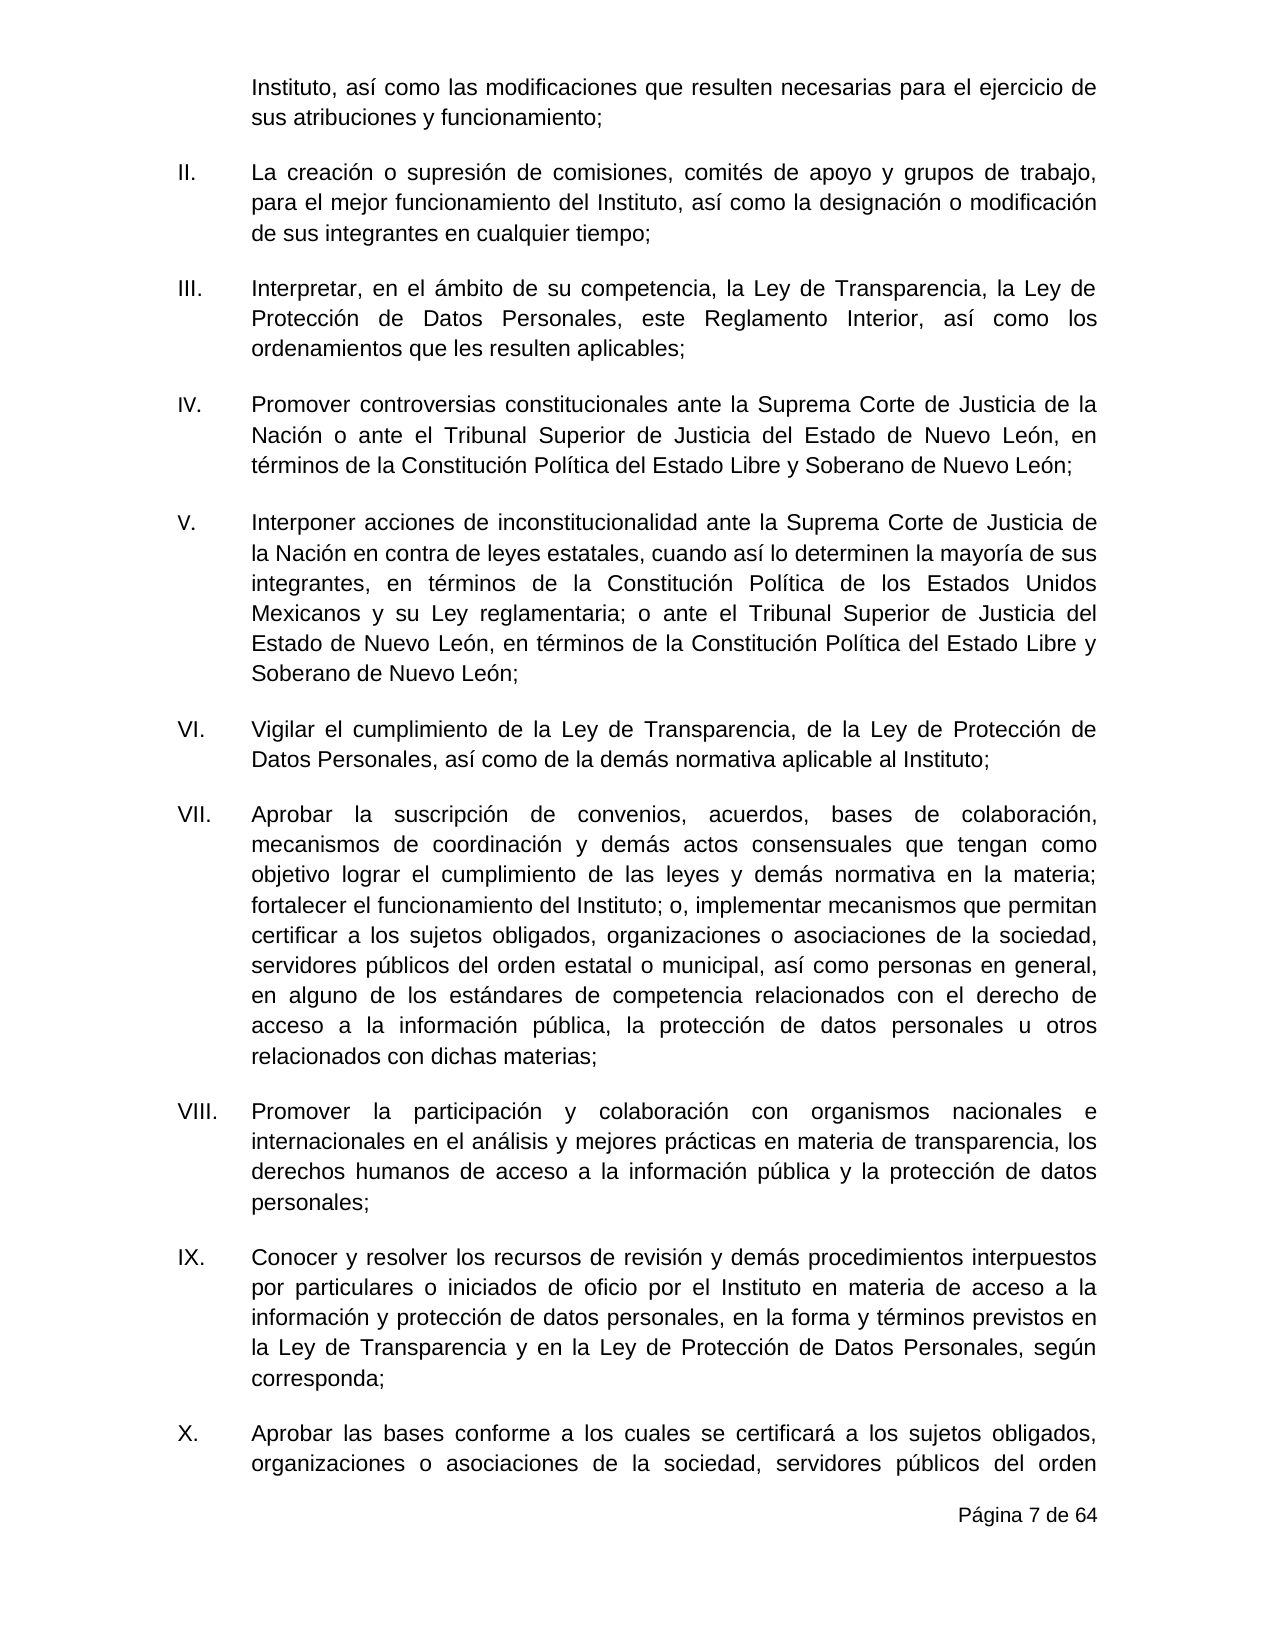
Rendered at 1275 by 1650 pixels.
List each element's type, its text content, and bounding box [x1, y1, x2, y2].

list Interponer acciones de inconstitucionalidad ante la Suprema Corte de Justicia de la Nación en contra de leyes estatales, cuando así lo determinen la mayoría de sus integrantes, en términos de la Constitución Política de los Estados Unidos Mexicanos y su Ley reglamentaria; o ante el Tribunal Superior de Justicia del Estado de Nuevo León, en términos de la Constitución Política del Estado Libre y Soberano de Nuevo León; [177, 508, 1098, 687]
list Promover la participación y colaboración con organismos nacionales e internacionales en el análisis y mejores prácticas en materia de transparencia, los derechos humanos de acceso a la información pública y la protección de datos personales; [177, 1098, 1098, 1215]
list Instituto, así como las modificaciones que resulten necesarias para el ejercicio de sus atribuciones y funcionamiento; [177, 74, 1098, 130]
list Aprobar la suscripción de convenios, acuerdos, bases de colaboración, mecanismos de coordinación y demás actos consensuales que tengan como objetivo lograr el cumplimiento de las leyes y demás normativa en la materia; fortalecer el funcionamiento del Instituto; o, implementar mecanismos que permitan certificar a los sujetos obligados, organizaciones o asociaciones de la sociedad, servidores públicos del orden estatal o municipal, así como personas en general, en alguno de los estándares de competencia relacionados con el derecho de acceso a la información pública, la protección de datos personales u otros relacionados con dichas materias; [177, 801, 1098, 1069]
list Promover controversias constitucionales ante la Suprema Corte de Justicia de la Nación o ante el Tribunal Superior de Justicia del Estado de Nuevo León, en términos de la Constitución Política del Estado Libre y Soberano de Nuevo León; [177, 390, 1098, 479]
list Interpretar, en el ámbito de su competencia, la Ley de Transparencia, la Ley de Protección de Datos Personales, este Reglamento Interior, así como los ordenamientos que les resulten aplicables; [177, 275, 1098, 362]
list Vigilar el cumplimiento de la Ley de Transparencia, de la Ley de Protección de Datos Personales, así como de la demás normativa aplicable al Instituto; [177, 716, 1098, 772]
list La creación o supresión de comisiones, comités de apoyo y grupos de trabajo, para el mejor funcionamiento del Instituto, así como la designación o modificación de sus integrantes en cualquier tiempo; [177, 159, 1098, 246]
list Conocer y resolver los recursos de revisión y demás procedimientos interpuestos por particulares o iniciados de oficio por el Instituto en materia de acceso a la información y protección de datos personales, en la forma y términos previstos en la Ley de Transparencia y en la Ley de Protección de Datos Personales, según corresponda; [177, 1244, 1098, 1391]
list Aprobar las bases conforme a los cuales se certificará a los sujetos obligados, organizaciones o asociaciones de la sociedad, servidores públicos del orden [177, 1420, 1098, 1476]
